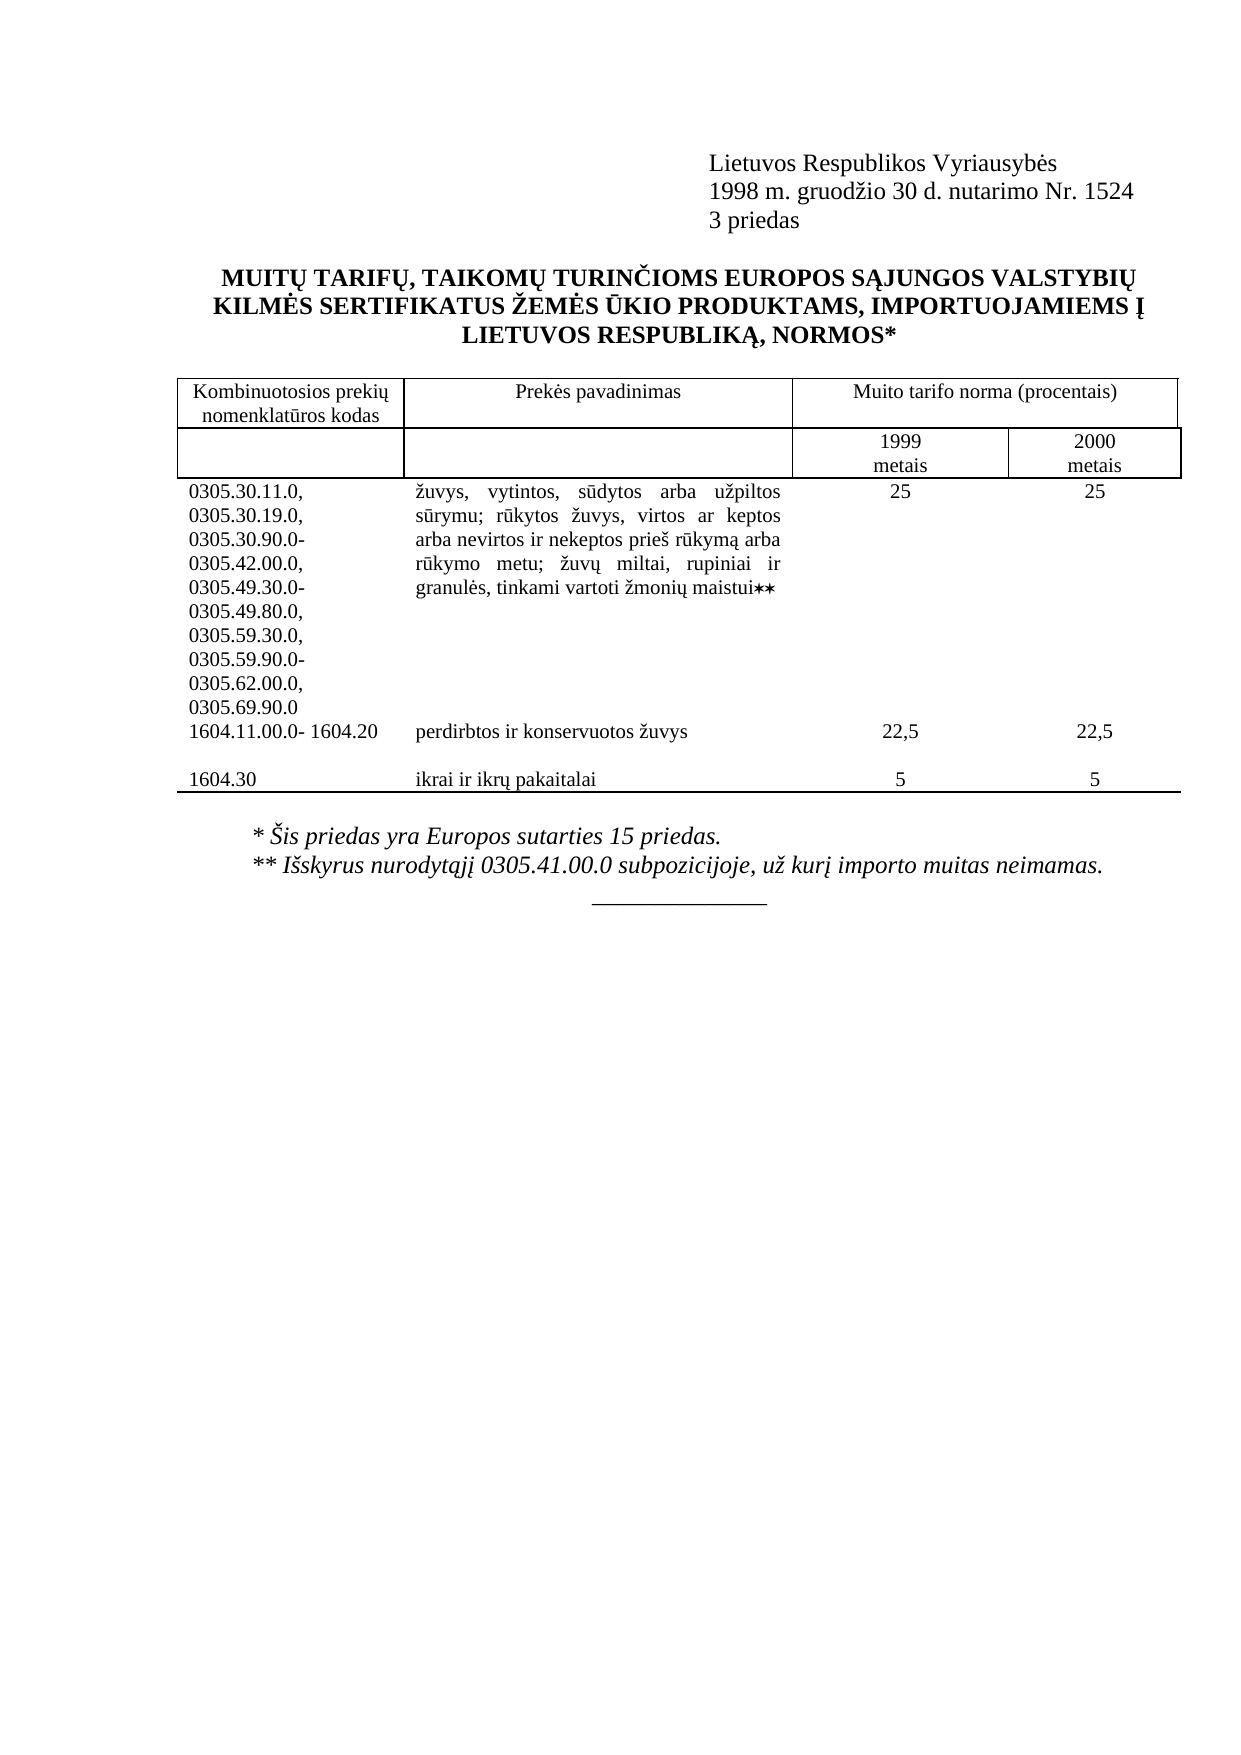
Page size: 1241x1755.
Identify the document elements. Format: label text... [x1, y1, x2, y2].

table_header Kombinuotosios prekių nomenklatūros kodas [178, 379, 403, 427]
table_cell perdirbtos ir konservuotos žuvys [404, 719, 792, 767]
text 1998 m. gruodžio 30 d. nutarimo Nr. 1524 [177, 176, 1181, 205]
table_cell 1604.11.00.0- 1604.20 [177, 719, 404, 767]
table_cell 2000 metais [1009, 429, 1180, 477]
text MUITŲ TARIFŲ, TAIKOMŲ TURINČIOMS EUROPOS SĄJUNGOS VALSTYBIŲ KILMĖS SERTIFIKATUS ŽEMĖS ŪKIO PRODUKTAMS, IMPORTUOJAMIEMS Į LIETUVOS RESPUBLIKĄ, NORMOS* [177, 263, 1181, 349]
table_cell 22,5 [792, 719, 1008, 767]
table_cell 1999 metais [793, 429, 1008, 477]
table_cell [405, 429, 792, 477]
table_cell 5 [1008, 767, 1181, 791]
table_cell 25 [1008, 479, 1181, 719]
text 3 priedas [177, 205, 1181, 234]
text ** Išskyrus nurodytąjį 0305.41.00.0 subpozicijoje, už kurį importo muitas neimamas. [177, 850, 1181, 879]
table_header Muito tarifo norma (procentais) [793, 379, 1177, 427]
text ______________ [177, 879, 1181, 907]
table_cell [178, 429, 403, 477]
table_cell 25 [792, 479, 1008, 719]
table_cell 0305.30.11.0, 0305.30.19.0, 0305.30.90.0- 0305.42.00.0, 0305.49.30.0- 0305.49.80.0, 0305.59.30.0, 0305.59.90.0- 0305.62.00.0, 0305.69.90.0 [177, 479, 404, 719]
text Lietuvos Respublikos Vyriausybės [177, 148, 1181, 176]
table_cell ikrai ir ikrų pakaitalai [404, 767, 792, 791]
table_cell 22,5 [1008, 719, 1181, 767]
table_cell žuvys, vytintos, sūdytos arba užpiltos sūrymu; rūkytos žuvys, virtos ar keptos arba nevirtos ir nekeptos prieš rūkymą arba rūkymo metu; žuvų miltai, rupiniai ir granulės, tinkami vartoti žmonių maistui** [404, 479, 792, 719]
table_cell 1604.30 [177, 767, 404, 791]
text * Šis priedas yra Europos sutarties 15 priedas. [177, 821, 1181, 850]
table_header Prekės pavadinimas [405, 379, 792, 427]
table_cell 5 [792, 767, 1008, 791]
